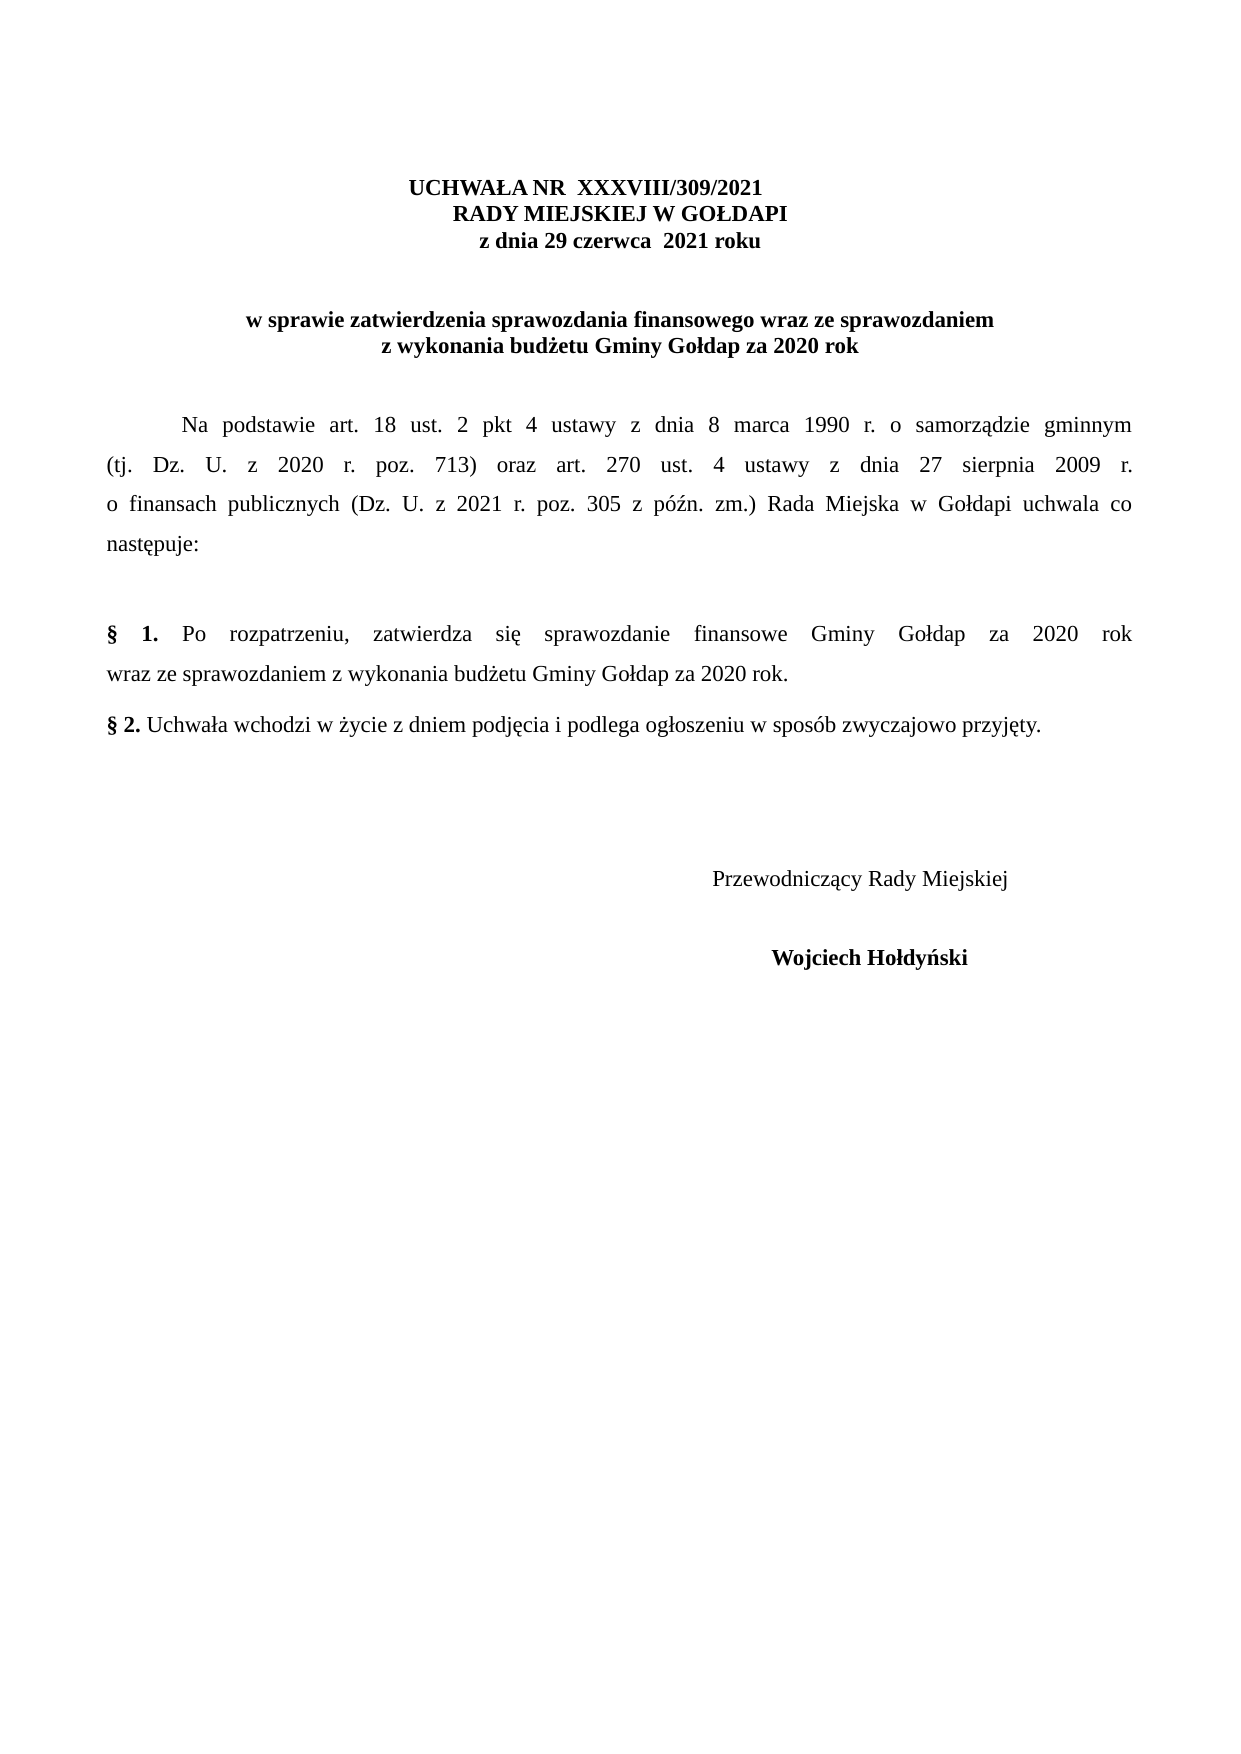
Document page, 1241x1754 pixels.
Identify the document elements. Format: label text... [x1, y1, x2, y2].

text z dnia 29 czerwca 2021 roku [106, 227, 1134, 253]
text § 1. Po rozpatrzeniu, zatwierdza się sprawozdanie finansowe Gminy Gołdap za 2020 rok wraz ze sprawozdaniem z wykonania budżetu Gminy Gołdap za 2020 rok. [106, 620, 1134, 686]
text § 2. Uchwała wchodzi w życie z dniem podjęcia i podlega ogłoszeniu w sposób zwyczajowo przyjęty. [106, 711, 1134, 737]
text RADY MIEJSKIEJ W GOŁDAPI [106, 200, 1134, 227]
text z wykonania budżetu Gminy Gołdap za 2020 rok [106, 332, 1134, 358]
text Przewodniczący Rady Miejskiej [106, 865, 1134, 891]
text Na podstawie art. 18 ust. 2 pkt 4 ustawy z dnia 8 marca 1990 r. o samorządzie gminnym (tj. Dz. U. z 2020 r. poz. 713) oraz art. 270 ust. 4 ustawy z dnia 27 sierpnia 2009 r. o finansach publicznych (Dz. U. z 2021 r. poz. 305 z późn. zm.) Rada Miejska w Gołdapi uchwala co następuje: [106, 411, 1134, 556]
text UCHWAŁA NR XXXVIII/309/2021 [106, 174, 1134, 200]
text Wojciech Hołdyński [106, 918, 1134, 971]
text w sprawie zatwierdzenia sprawozdania finansowego wraz ze sprawozdaniem [106, 306, 1134, 332]
